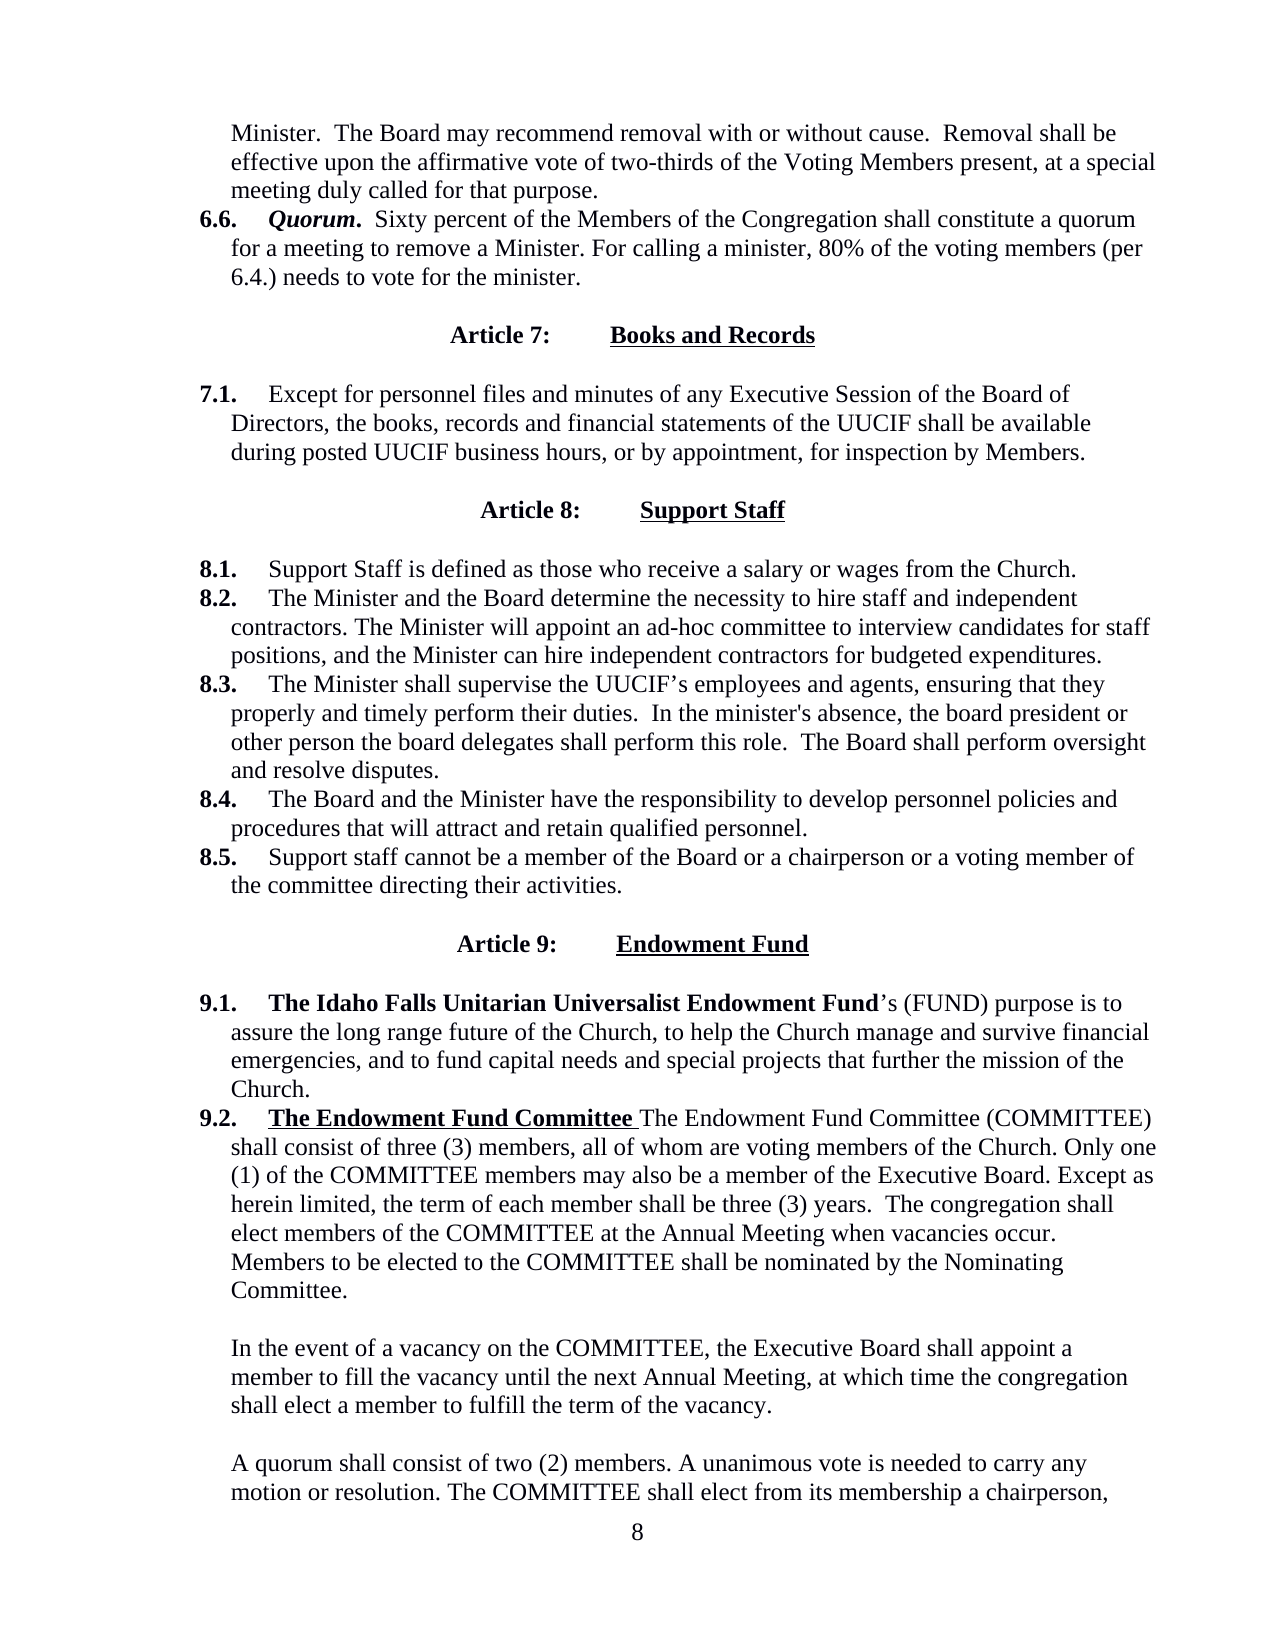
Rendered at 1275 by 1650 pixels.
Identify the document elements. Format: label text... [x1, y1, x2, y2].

list Support staff cannot be a member of the Board or a chairperson or a voting member of the committee directing their activities. [193, 842, 1157, 899]
list The Board and the Minister have the responsibility to develop personnel policies and procedures that will attract and retain qualified personnel. [193, 784, 1157, 842]
subtitle Support Staff [156, 496, 1157, 524]
list The Minister shall supervise the UUCIF’s employees and agents, ensuring that they properly and timely perform their duties. In the minister's absence, the board president or other person the board delegates shall perform this role. The Board shall perform oversight and resolve disputes. [193, 669, 1157, 784]
list The Endowment Fund Committee The Endowment Fund Committee (COMMITTEE) shall consist of three (3) members, all of whom are voting members of the Church. Only one (1) of the COMMITTEE members may also be a member of the Executive Board. Except as herein limited, the term of each member shall be three (3) years. The congregation shall elect members of the COMMITTEE at the Annual Meeting when vacancies occur. Members to be elected to the COMMITTEE shall be nominated by the Nominating Committee. In the event of a vacancy on the COMMITTEE, the Executive Board shall appoint a member to fill the vacancy until the next Annual Meeting, at which time the congregation shall elect a member to fulfill the term of the vacancy. A quorum shall consist of two (2) members. A unanimous vote is needed to carry any motion or resolution. The COMMITTEE shall elect from its membership a chairperson, [193, 1103, 1157, 1506]
list The Minister and the Board determine the necessity to hire staff and independent contractors. The Minister will appoint an ad-hoc committee to interview candidates for staff positions, and the Minister can hire independent contractors for budgeted expenditures. [193, 583, 1157, 669]
list Except for personnel files and minutes of any Executive Session of the Board of Directors, the books, records and financial statements of the UUCIF shall be available during posted UUCIF business hours, or by appointment, for inspection by Members. [193, 379, 1157, 466]
list Minister. The Board may recommend removal with or without cause. Removal shall be effective upon the affirmative vote of two-thirds of the Voting Members present, at a special meeting duly called for that purpose. [193, 118, 1157, 204]
subtitle Books and Records [156, 321, 1157, 349]
subtitle Endowment Fund [156, 929, 1157, 958]
list Support Staff is defined as those who receive a salary or wages from the Church. [193, 554, 1157, 583]
list The Idaho Falls Unitarian Universalist Endowment Fund’s (FUND) purpose is to assure the long range future of the Church, to help the Church manage and survive financial emergencies, and to fund capital needs and special projects that further the mission of the Church. [193, 988, 1157, 1103]
list Quorum. Sixty percent of the Members of the Congregation shall constitute a quorum for a meeting to remove a Minister. For calling a minister, 80% of the voting members (per 6.4.) needs to vote for the minister. [193, 204, 1157, 291]
